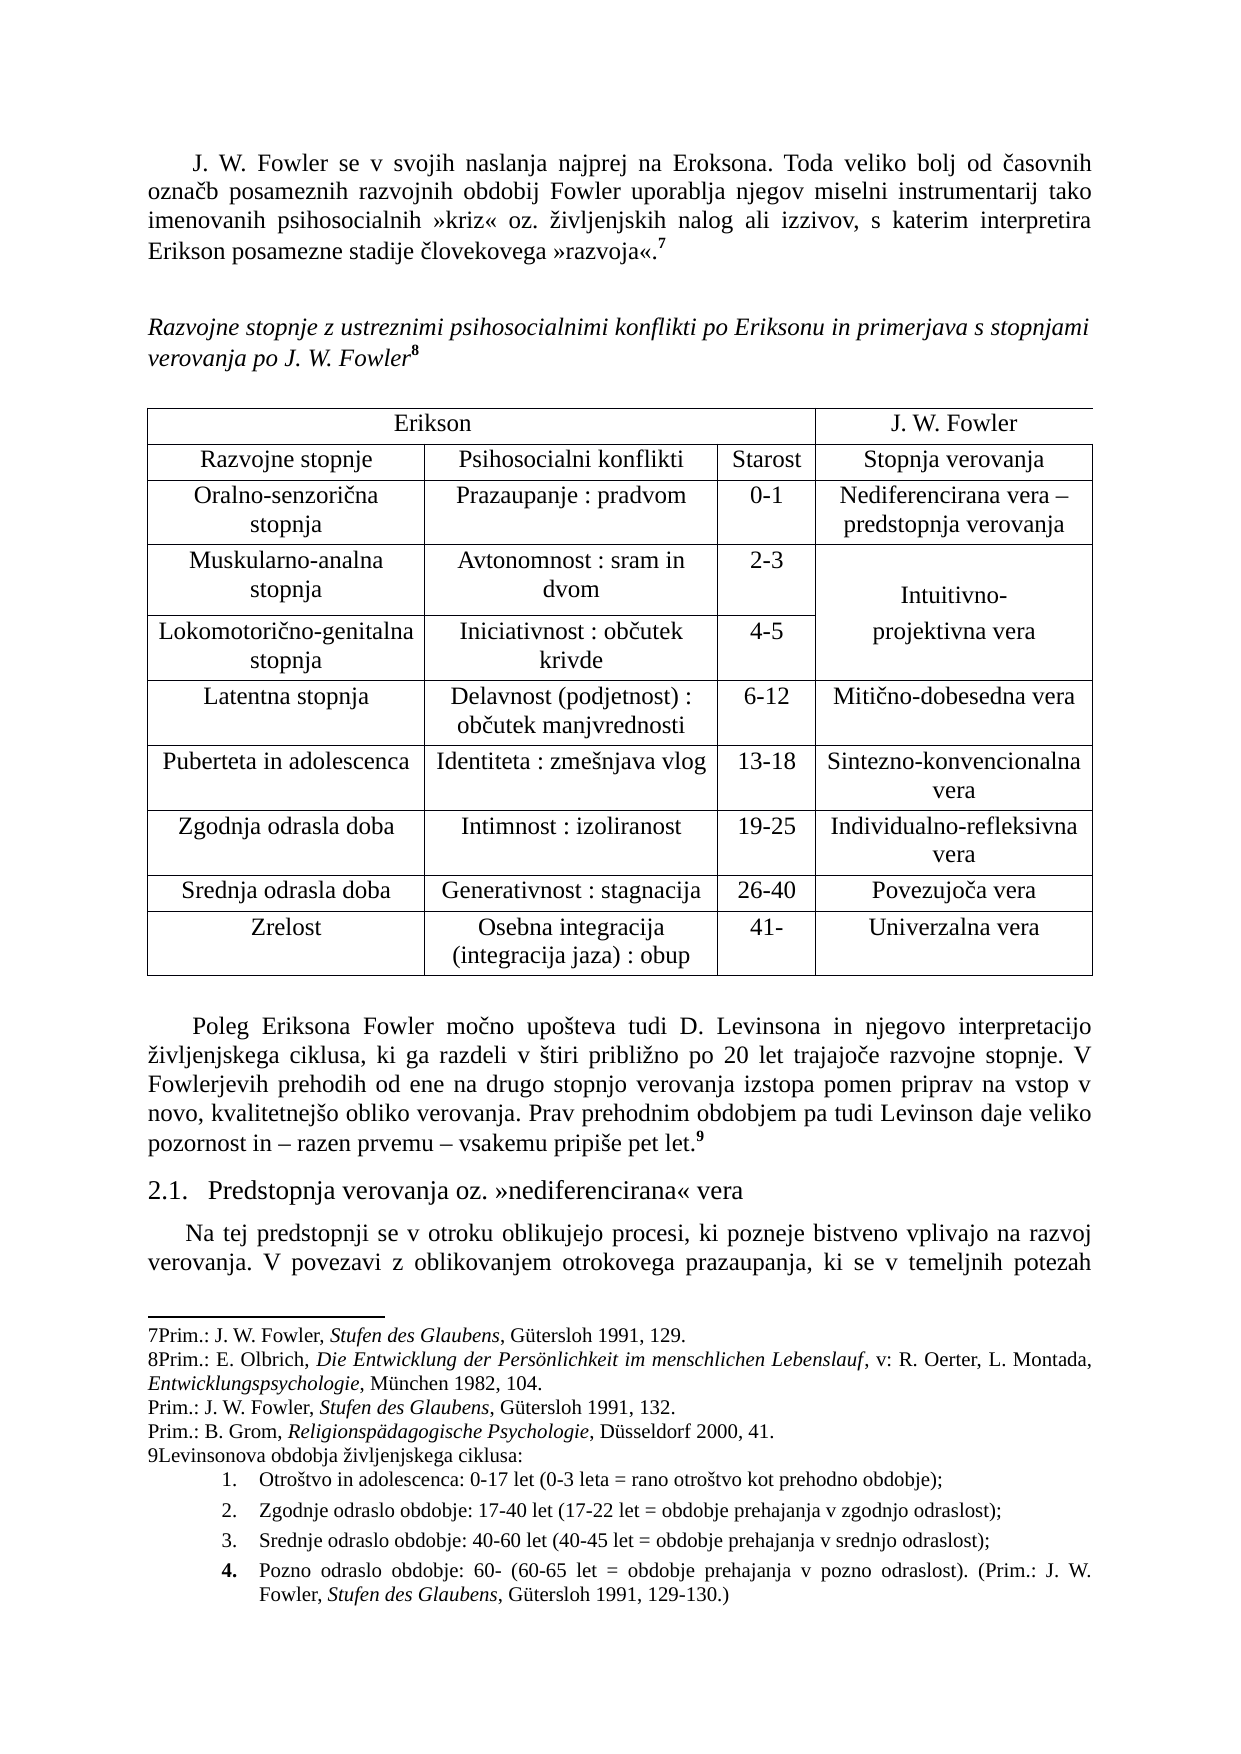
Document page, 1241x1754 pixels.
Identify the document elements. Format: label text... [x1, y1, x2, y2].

table_cell 26-40 [718, 876, 815, 911]
table_cell Intuitivno- [816, 545, 1092, 615]
table_cell 6-12 [718, 681, 815, 745]
table_cell Nediferencirana vera – predstopnja verovanja [816, 481, 1092, 544]
table_header J. W. Fowler [816, 409, 1092, 443]
table_cell Identiteta : zmešnjava vlog [425, 746, 717, 810]
table_cell Puberteta in adolescenca [148, 746, 424, 810]
table_cell Iniciativnost : občutek krivde [425, 616, 717, 680]
table_cell Latentna stopnja [148, 681, 424, 745]
table_cell Individualno-refleksivna vera [816, 811, 1092, 874]
table_cell Muskularno-analna stopnja [148, 545, 424, 615]
table_cell 41- [718, 912, 815, 975]
table_cell Oralno-senzorična stopnja [148, 481, 424, 544]
table_cell Zrelost [148, 912, 424, 975]
table_cell Intimnost : izoliranost [425, 811, 717, 874]
text Na tej predstopnji se v otroku oblikujejo procesi, ki pozneje bistveno vplivajo na razvoj verovanja. V povezavi z oblikovanjem otrokovega prazaupanja, ki se v temeljnih potezah [148, 1218, 1093, 1275]
table_cell Zgodnja odrasla doba [148, 811, 424, 874]
text Prim.: E. Olbrich, Die Entwicklung der Persönlichkeit im menschlichen Lebenslauf, v: R. Oerter, L. Montada, Entwicklungspsychologie, München 1982, 104. [148, 1347, 1093, 1395]
table_cell Srednja odrasla doba [148, 876, 424, 911]
text Prim.: J. W. Fowler, Stufen des Glaubens, Gütersloh 1991, 132. [148, 1395, 1093, 1419]
table_cell 13-18 [718, 746, 815, 810]
table_cell Psihosocialni konflikti [425, 445, 717, 479]
text Levinsonova obdobja življenjskega ciklusa: [148, 1443, 1093, 1467]
table_cell Sintezno-konvencionalna vera [816, 746, 1092, 810]
table_cell 0-1 [718, 481, 815, 544]
table_cell 19-25 [718, 811, 815, 874]
table_cell Mitično-dobesedna vera [816, 681, 1092, 745]
table_cell Stopnja verovanja [816, 445, 1092, 479]
table_cell Delavnost (podjetnost) : občutek manjvrednosti [425, 681, 717, 745]
text Razvojne stopnje z ustreznimi psihosocialnimi konflikti po Eriksonu in primerjava s stopnjami verovanja po J. W. Fowler [148, 312, 1093, 372]
table_cell Razvojne stopnje [148, 445, 424, 479]
text J. W. Fowler se v svojih naslanja najprej na Eroksona. Toda veliko bolj od časovnih označb posameznih razvojnih obdobij Fowler uporablja njegov miselni instrumentarij tako imenovanih psihosocialnih »kriz« oz. življenjskih nalog ali izzivov, s katerim interpretira Erikson posamezne stadije človekovega »razvoja«. [148, 148, 1093, 265]
list Otroštvo in adolescenca: 0-17 let (0-3 leta = rano otroštvo kot prehodno obdobje); [221, 1467, 1093, 1491]
text Prim.: B. Grom, Religionspädagogische Psychologie, Düsseldorf 2000, 41. [148, 1419, 1093, 1443]
table_cell Univerzalna vera [816, 912, 1092, 975]
table_cell Avtonomnost : sram in dvom [425, 545, 717, 615]
list Zgodnje odraslo obdobje: 17-40 let (17-22 let = obdobje prehajanja v zgodnjo odraslost); [221, 1498, 1093, 1522]
text Poleg Eriksona Fowler močno upošteva tudi D. Levinsona in njegovo interpretacijo življenjskega ciklusa, ki ga razdeli v štiri približno po 20 let trajajoče razvojne stopnje. V Fowlerjevih prehodih od ene na drugo stopnjo verovanja izstopa pomen priprav na vstop v novo, kvalitetnejšo obliko verovanja. Prav prehodnim obdobjem pa tudi Levinson daje veliko pozornost in – razen prvemu – vsakemu pripiše pet let. [148, 1011, 1093, 1157]
table_cell Lokomotorično-genitalna stopnja [148, 616, 424, 680]
table_cell projektivna vera [816, 615, 1092, 680]
table_cell Povezujoča vera [816, 876, 1092, 911]
table_cell Osebna integracija (integracija jaza) : obup [425, 912, 717, 975]
table_header [718, 409, 815, 443]
table_cell Starost [718, 445, 815, 479]
text Prim.: J. W. Fowler, Stufen des Glaubens, Gütersloh 1991, 129. [148, 1323, 1093, 1347]
table_cell 4-5 [718, 616, 815, 680]
list Srednje odraslo obdobje: 40-60 let (40-45 let = obdobje prehajanja v srednjo odraslost); [221, 1528, 1093, 1552]
table_header Erikson [148, 409, 718, 443]
list Pozno odraslo obdobje: 60- (60-65 let = obdobje prehajanja v pozno odraslost). (Prim.: J. W. Fowler, Stufen des Glaubens, Gütersloh 1991, 129-130.) [221, 1558, 1093, 1606]
table_cell Generativnost : stagnacija [425, 876, 717, 911]
subtitle Predstopnja verovanja oz. »nediferencirana« vera [148, 1174, 1093, 1205]
table_cell Prazaupanje : pradvom [425, 481, 717, 544]
table_cell 2-3 [718, 545, 815, 615]
